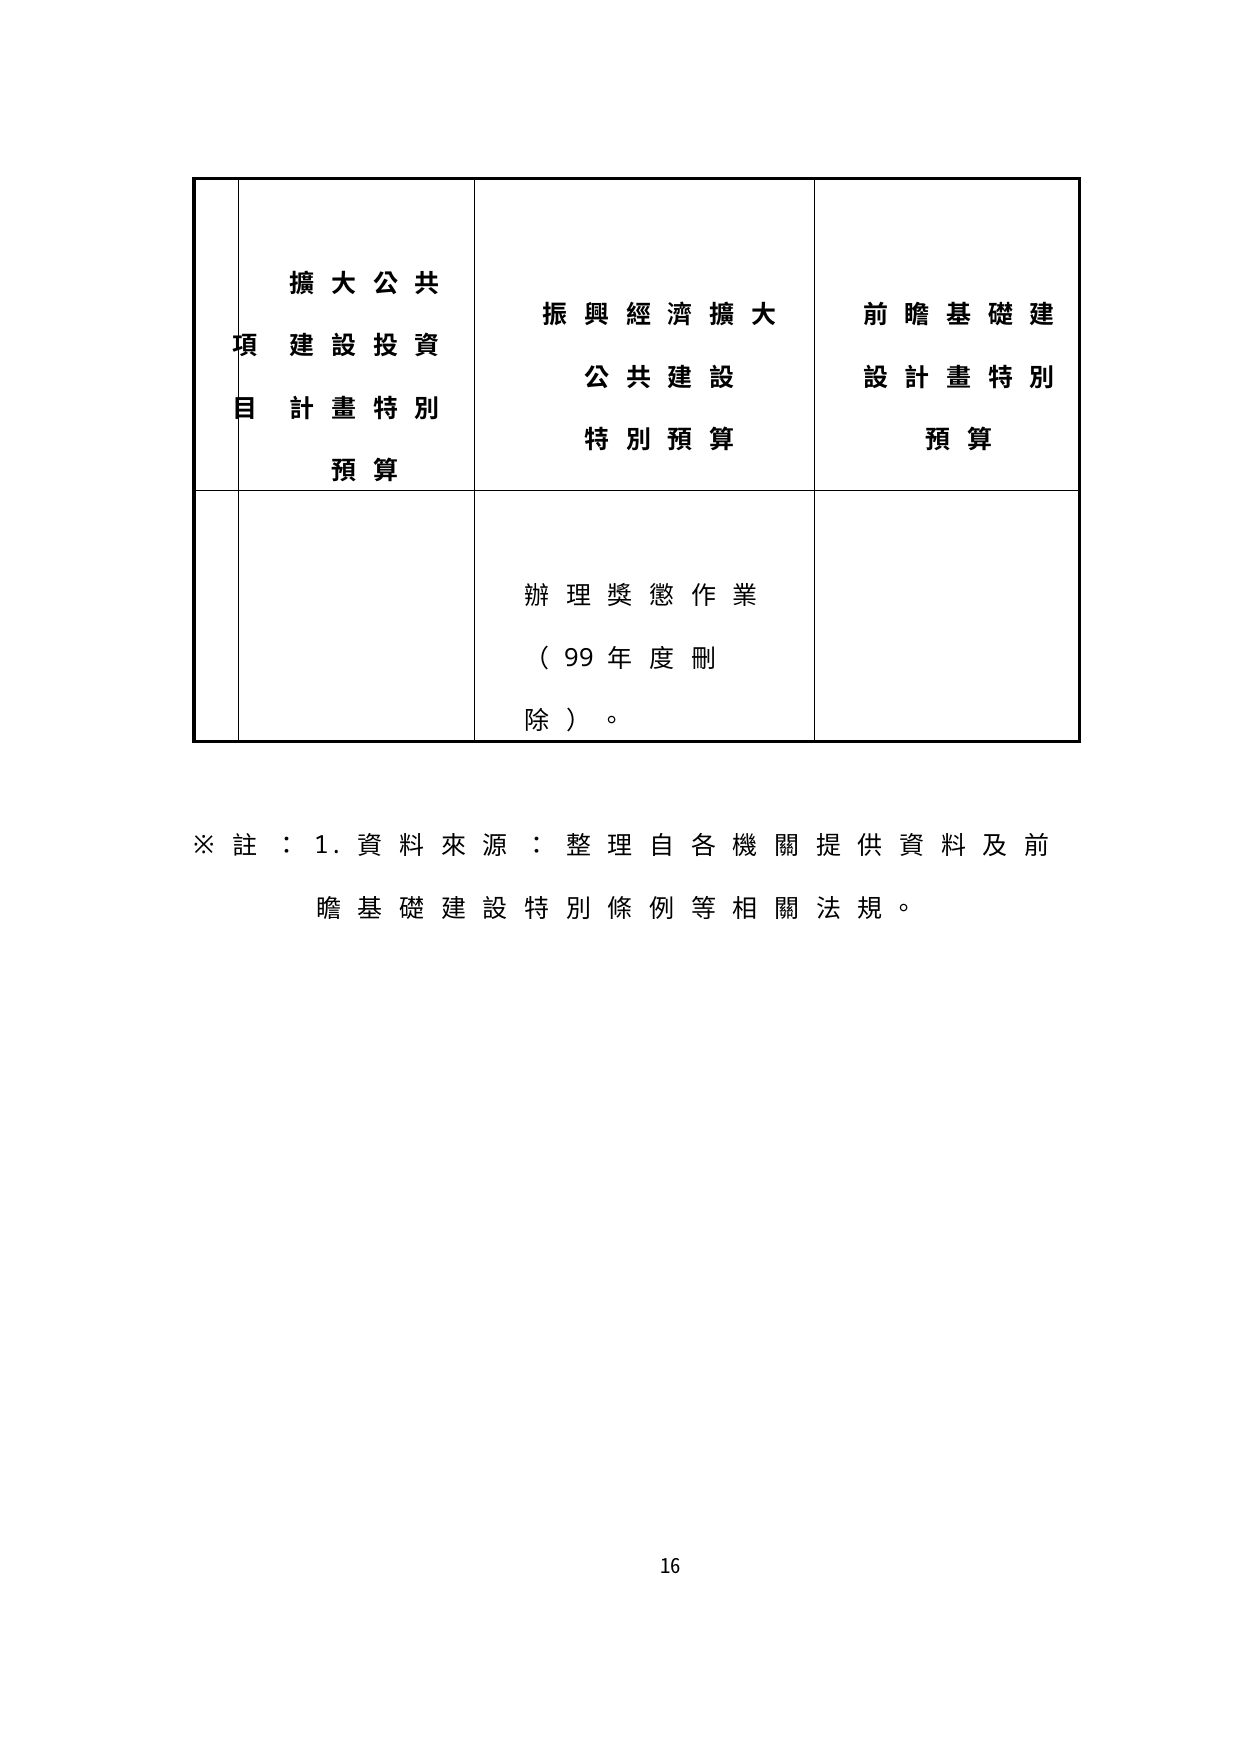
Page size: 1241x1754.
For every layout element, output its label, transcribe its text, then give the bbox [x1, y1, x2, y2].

table_header 前瞻基礎建設計畫特別預算 [815, 180, 1078, 490]
table_header 振興經濟擴大公共建設 特別預算 [475, 180, 814, 490]
table_header 項目 [196, 180, 238, 490]
table_cell 新十大建設執行檢討及管考作業要點規定： 1.管考分工：由督導政務委員(以下稱政委)督導，列管機關管考，分項主管機關推動。 2.管考流程： (1)主辦機關訂定查核點及控管目標，經政委核可後據以列管。 (2)主辦機關按月填報執行情形，主管機關檢討、列管機關追蹤，並請政委核閱。 (3)主辦機關按季填報績效目標達成情形，主管機關及列管機關檢討；列管機關按季請政委召開檢討會議。 (4)經建會撰提新十大總進度檢討報告，按季或依院長指示提出。 [239, 491, 474, 740]
text ※註：1.資料來源：整理自各機關提供資料及前瞻基礎建設特別條例等相關法規。 [183, 802, 1058, 927]
table_cell 辦理獎懲作業（99年度刪除）。 [475, 491, 814, 740]
table_header 擴大公共建設投資 計畫特別預算 [239, 180, 474, 490]
table_cell 行政規範 [196, 491, 238, 740]
table_cell 依前瞻基礎建設計畫（核定本）柒、執行及管考： 計畫由各主管部會負責推動，國發會統籌依性質由各該管考權責機關列管。 執行成果納入「行政院所屬各機關施政計畫評核要點」辦理獎懲。 [815, 491, 1078, 740]
